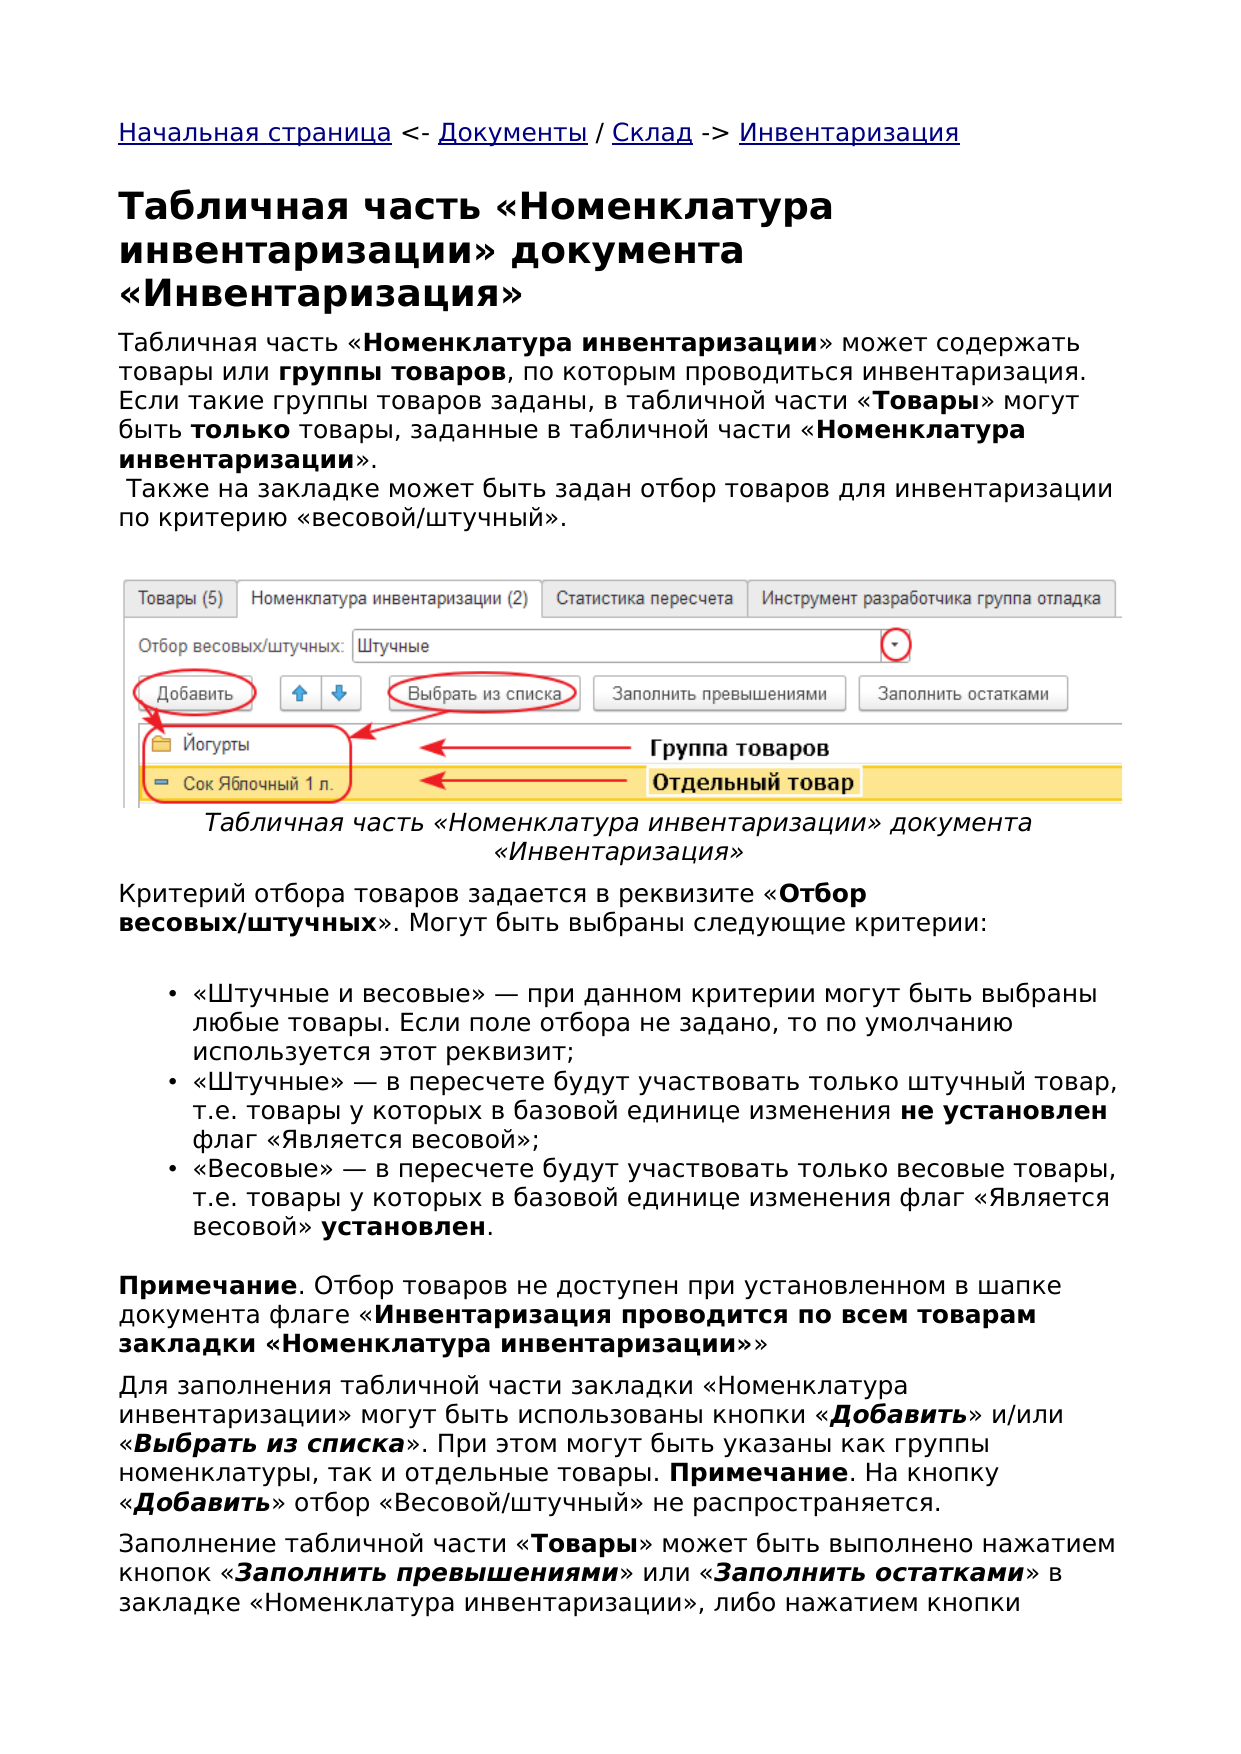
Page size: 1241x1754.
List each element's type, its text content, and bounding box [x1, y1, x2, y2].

text Начальная страница <- Документы / Склад -> Инвентаризация [118, 118, 1122, 147]
text Критерий отбора товаров задается в реквизите «Отбор весовых/штучных». Могут быть выбраны следующие критерии: [118, 879, 1122, 937]
text Примечание. Отбор товаров не доступен при установленном в шапке документа флаге «Инвентаризация проводится по всем товарам закладки «Номенклатура инвентаризации»» [118, 1271, 1122, 1359]
subtitle Табличная часть «Номенклатура инвентаризации» документа «Инвентаризация» [118, 185, 1122, 316]
text Для заполнения табличной части закладки «Номенклатура инвентаризации» могут быть использованы кнопки «Добавить» и/или «Выбрать из списка». При этом могут быть указаны как группы номенклатуры, так и отдельные товары. Примечание. На кнопку «Добавить» отбор «Весовой/штучный» не распространяется. [118, 1371, 1122, 1517]
text Заполнение табличной части «Товары» может быть выполнено нажатием кнопок «Заполнить превышениями» или «Заполнить остатками» в закладке «Номенклатура инвентаризации», либо нажатием кнопки [118, 1529, 1122, 1617]
list «Штучные и весовые» — при данном критерии могут быть выбраны любые товары. Если поле отбора не задано, то по умолчанию используется этот реквизит; [177, 979, 1122, 1067]
list «Штучные» — в пересчете будут участвовать только штучный товар, т.е. товары у которых в базовой единице изменения не установлен флаг «Является весовой»; [177, 1067, 1122, 1154]
text Табличная часть «Номенклатура инвентаризации» документа «Инвентаризация» [118, 808, 1122, 866]
text Табличная часть «Номенклатура инвентаризации» может содержать товары или группы товаров, по которым проводиться инвентаризация. Если такие группы товаров заданы, в табличной части «Товары» могут быть только товары, заданные в табличной части «Номенклатура инвентаризации». Также на закладке может быть задан отбор товаров для инвентаризации по критерию «весовой/штучный». [118, 328, 1122, 574]
list «Весовые» — в пересчете будут участвовать только весовые товары, т.е. товары у которых в базовой единице изменения флаг «Является весовой» установлен. [177, 1154, 1122, 1242]
picture [118, 574, 1123, 808]
